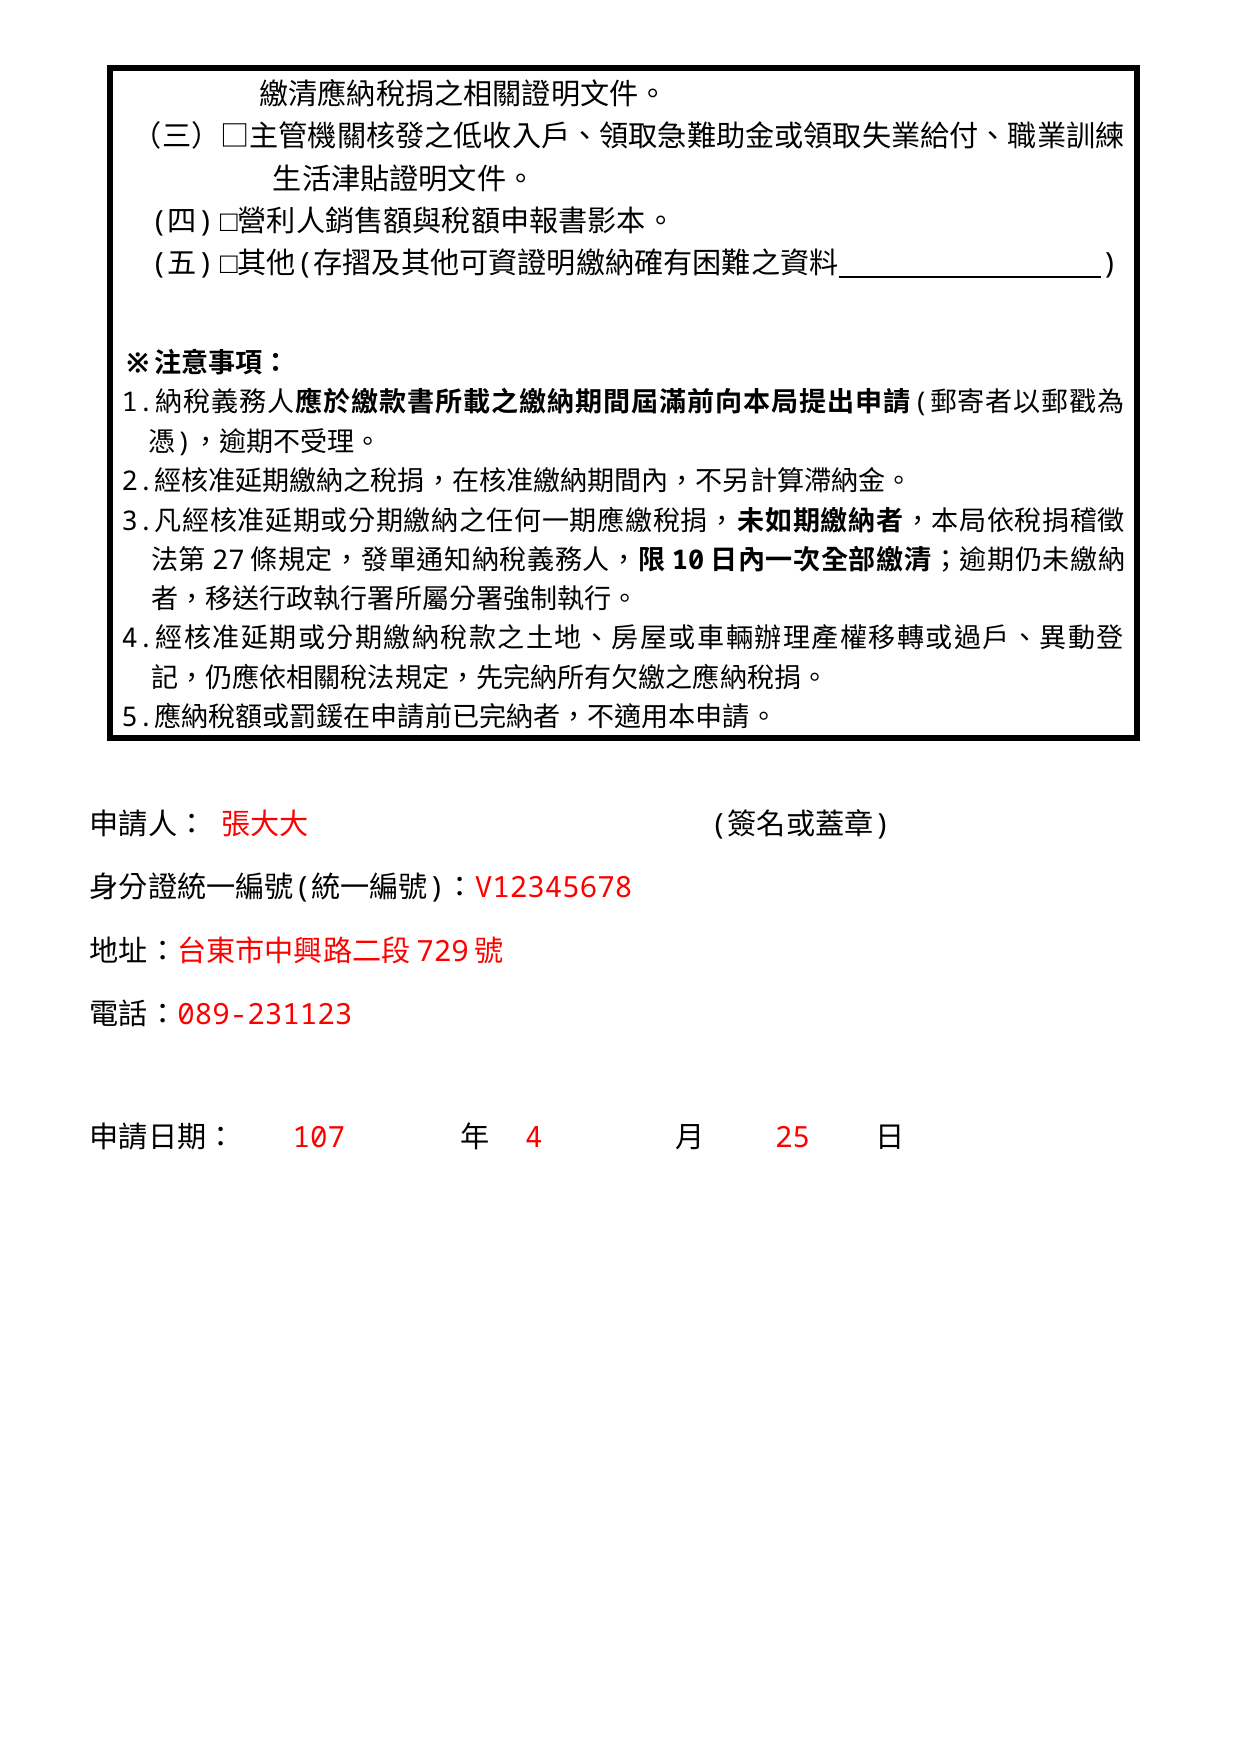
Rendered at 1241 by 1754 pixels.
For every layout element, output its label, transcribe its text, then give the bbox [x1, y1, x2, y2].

text 身分證統一編號(統一編號)：V12345678 [75, 864, 1165, 906]
text 申請人： 張大大 (簽名或蓋章) [75, 800, 1165, 843]
table_header 繳清應納稅捐之相關證明文件。 （三）□主管機關核發之低收入戶、領取急難助金或領取失業給付、職業訓練 生活津貼證明文件。 (四) □營利人銷售額與稅額申報書影本。 (五) □其他(存摺及其他可資證明繳納確有困難之資料 ) ※注意事項： 1.納稅義務人應於繳款書所載之繳納期間屆滿前向本局提出申請(郵寄者以郵戳為憑)，逾期不受理。 2.經核准延期繳納之稅捐，在核准繳納期間內，不另計算滯納金。 3.凡經核准延期或分期繳納之任何一期應繳稅捐，未如期繳納者，本局依稅捐稽徵法第27條規定，發單通知納稅義務人，限10日內一次全部繳清；逾期仍未繳納者，移送行政執行署所屬分署強制執行。 4.經核准延期或分期繳納稅款之土地、房屋或車輛辦理產權移轉或過戶、異動登記，仍應依相關稅法規定，先完納所有欠繳之應納稅捐。 5.應納稅額或罰鍰在申請前已完納者，不適用本申請。 [113, 71, 1134, 734]
text 申請日期： 107 年 4 月 25 日 [75, 1114, 1165, 1156]
text 電話：089-231123 [75, 991, 1165, 1033]
text 地址：台東市中興路二段729號 [75, 927, 1165, 970]
